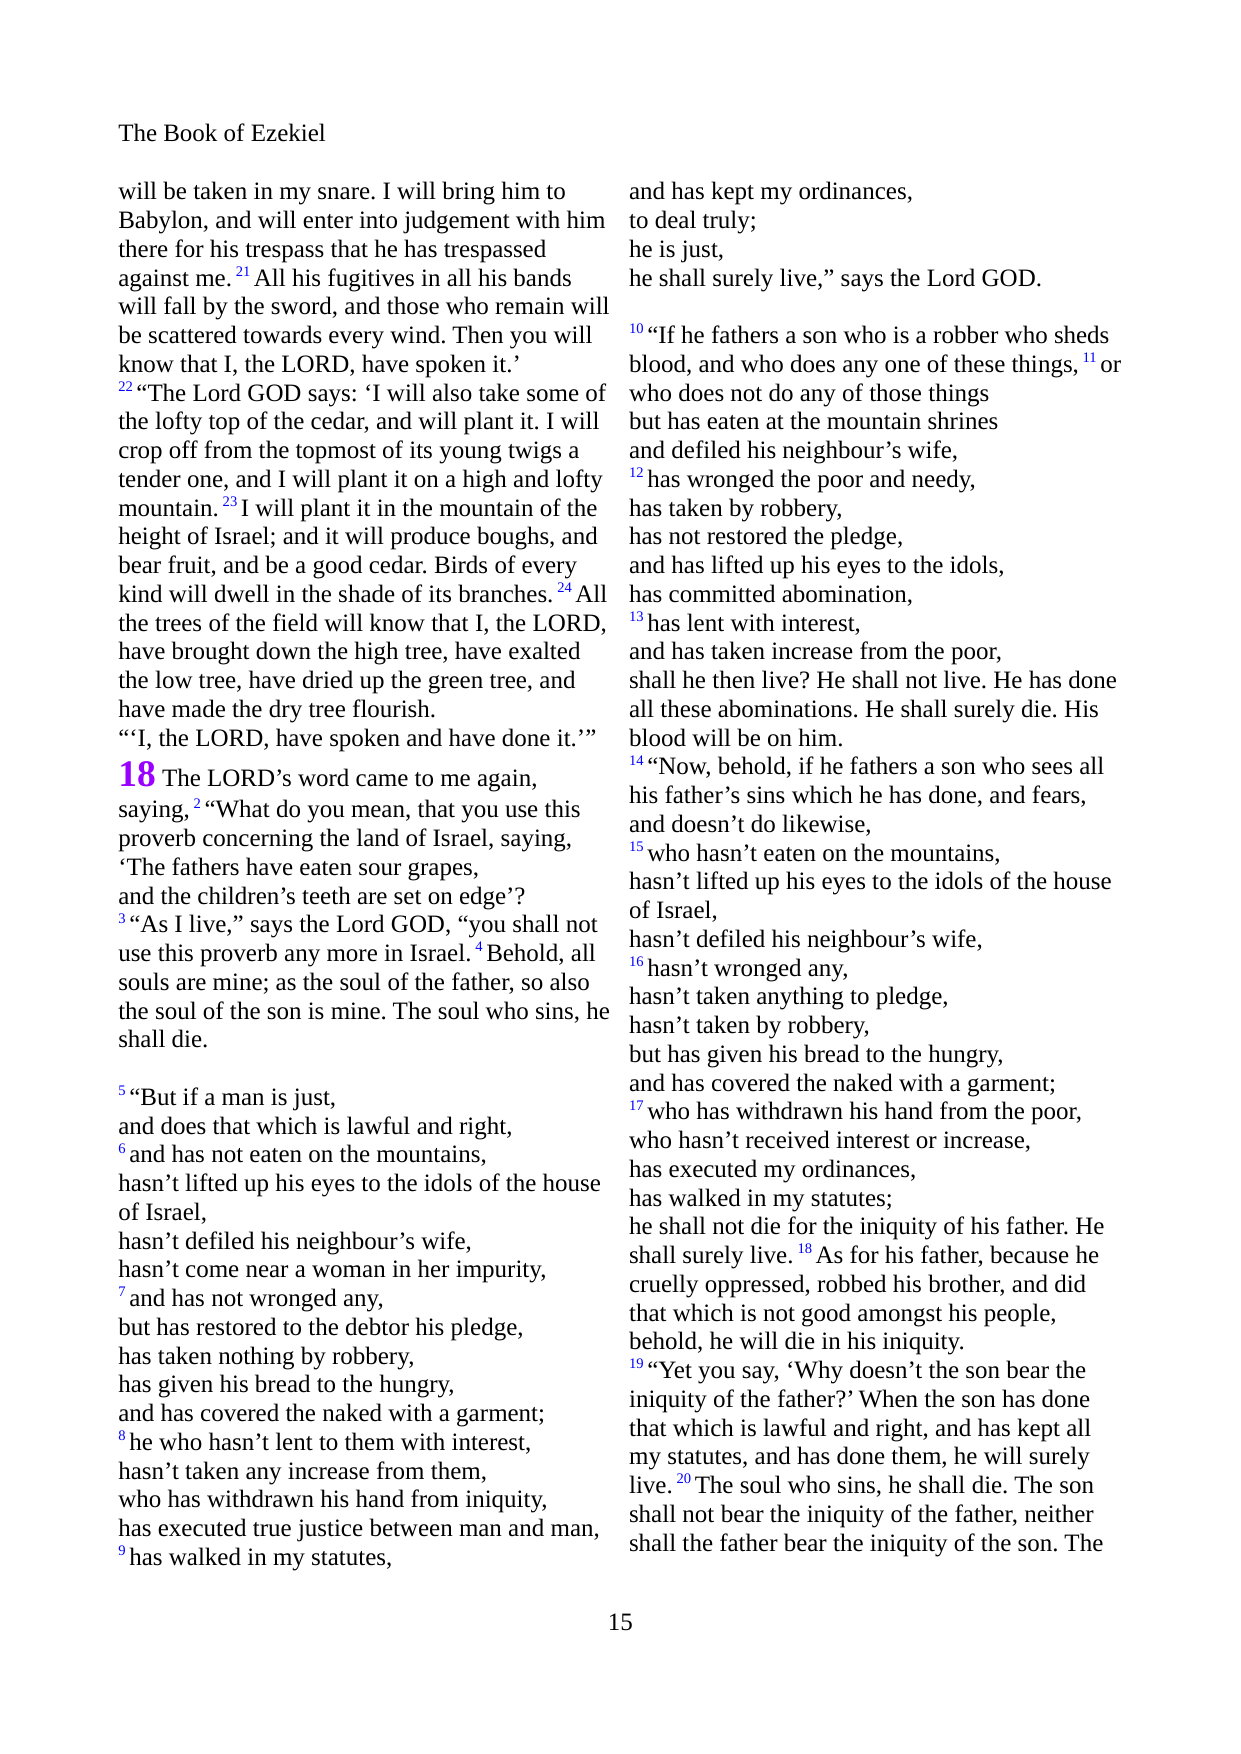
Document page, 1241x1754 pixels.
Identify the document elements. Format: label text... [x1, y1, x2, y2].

text and does that which is lawful and right, [118, 1111, 611, 1139]
text has executed true justice between man and man, [118, 1513, 611, 1542]
text hasn’t defiled his neighbour’s wife, [629, 924, 1122, 953]
text has not restored the pledge, [629, 521, 1122, 550]
text 16 hasn’t wronged any, [629, 953, 1122, 981]
text “‘I, the LORD, have spoken and have done it.’” [118, 723, 611, 751]
text and has covered the naked with a garment; [118, 1398, 611, 1427]
text hasn’t come near a woman in her impurity, [118, 1254, 611, 1283]
text and has covered the naked with a garment; [629, 1068, 1122, 1096]
text 13 has lent with interest, [629, 608, 1122, 636]
text 6 and has not eaten on the mountains, [118, 1139, 611, 1168]
text 19 “Yet you say, ‘Why doesn’t the son bear the iniquity of the father?’ When the son has done that which is lawful and right, and has kept all my statutes, and has done them, he will surely live. 20 The soul who sins, he shall die. The son shall not bear the iniquity of the father, neither shall the father bear the iniquity of the son. The [629, 1355, 1122, 1556]
text but has eaten at the mountain shrines [629, 406, 1122, 435]
text he is just, [629, 234, 1122, 263]
text and has lifted up his eyes to the idols, [629, 550, 1122, 579]
text hasn’t taken by robbery, [629, 1010, 1122, 1039]
text has taken by robbery, [629, 493, 1122, 521]
text ‘The fathers have eaten sour grapes, [118, 852, 611, 881]
text who has withdrawn his hand from iniquity, [118, 1484, 611, 1513]
text shall he then live? He shall not live. He has done all these abominations. He shall surely die. His blood will be on him. [629, 665, 1122, 751]
text but has restored to the debtor his pledge, [118, 1312, 611, 1341]
text will be taken in my snare. I will bring him to Babylon, and will enter into judgement with him there for his trespass that he has trespassed against me. 21 All his fugitives in all his bands will fall by the sword, and those who remain will be scattered towards every wind. Then you will know that I, the LORD, have spoken it.’ [118, 176, 611, 378]
text who hasn’t received interest or increase, [629, 1125, 1122, 1154]
text but has given his bread to the hungry, [629, 1039, 1122, 1068]
text 14 “Now, behold, if he fathers a son who sees all his father’s sins which he has done, and fears, and doesn’t do likewise, [629, 751, 1122, 838]
text hasn’t lifted up his eyes to the idols of the house of Israel, [629, 866, 1122, 924]
text and the children’s teeth are set on edge’? [118, 881, 611, 909]
text hasn’t taken any increase from them, [118, 1456, 611, 1484]
text and has kept my ordinances, [629, 176, 1122, 205]
text hasn’t taken anything to pledge, [629, 981, 1122, 1010]
text has walked in my statutes; [629, 1183, 1122, 1211]
text he shall not die for the iniquity of his father. He shall surely live. 18 As for his father, because he cruelly oppressed, robbed his brother, and did that which is not good amongst his people, behold, he will die in his iniquity. [629, 1211, 1122, 1355]
text hasn’t lifted up his eyes to the idols of the house of Israel, [118, 1168, 611, 1226]
text has given his bread to the hungry, [118, 1369, 611, 1398]
text he shall surely live,” says the Lord GOD. [629, 263, 1122, 291]
text 9 has walked in my statutes, [118, 1542, 611, 1571]
text 10 “If he fathers a son who is a robber who sheds blood, and who does any one of these things, 11 or who does not do any of those things [629, 320, 1122, 406]
text has taken nothing by robbery, [118, 1341, 611, 1369]
text 17 who has withdrawn his hand from the poor, [629, 1096, 1122, 1125]
text 8 he who hasn’t lent to them with interest, [118, 1427, 611, 1456]
text has committed abomination, [629, 579, 1122, 608]
text has executed my ordinances, [629, 1154, 1122, 1183]
text 22 “The Lord GOD says: ‘I will also take some of the lofty top of the cedar, and will plant it. I will crop off from the topmost of its young twigs a tender one, and I will plant it on a high and lofty mountain. 23 I will plant it in the mountain of the height of Israel; and it will produce boughs, and bear fruit, and be a good cedar. Birds of every kind will dwell in the shade of its branches. 24 All the trees of the field will know that I, the LORD, have brought down the high tree, have exalted the low tree, have dried up the green tree, and have made the dry tree flourish. [118, 378, 611, 723]
text 3 “As I live,” says the Lord GOD, “you shall not use this proverb any more in Israel. 4 Behold, all souls are mine; as the soul of the father, so also the soul of the son is mine. The soul who sins, he shall die. [118, 909, 611, 1053]
text and defiled his neighbour’s wife, [629, 435, 1122, 464]
text and has taken increase from the poor, [629, 636, 1122, 665]
text to deal truly; [629, 205, 1122, 234]
text 5 “But if a man is just, [118, 1082, 611, 1111]
text 18 The LORD’s word came to me again, saying, 2 “What do you mean, that you use this proverb concerning the land of Israel, saying, [118, 751, 611, 852]
text 15 who hasn’t eaten on the mountains, [629, 838, 1122, 866]
text 7 and has not wronged any, [118, 1283, 611, 1312]
text 12 has wronged the poor and needy, [629, 464, 1122, 493]
text hasn’t defiled his neighbour’s wife, [118, 1226, 611, 1254]
